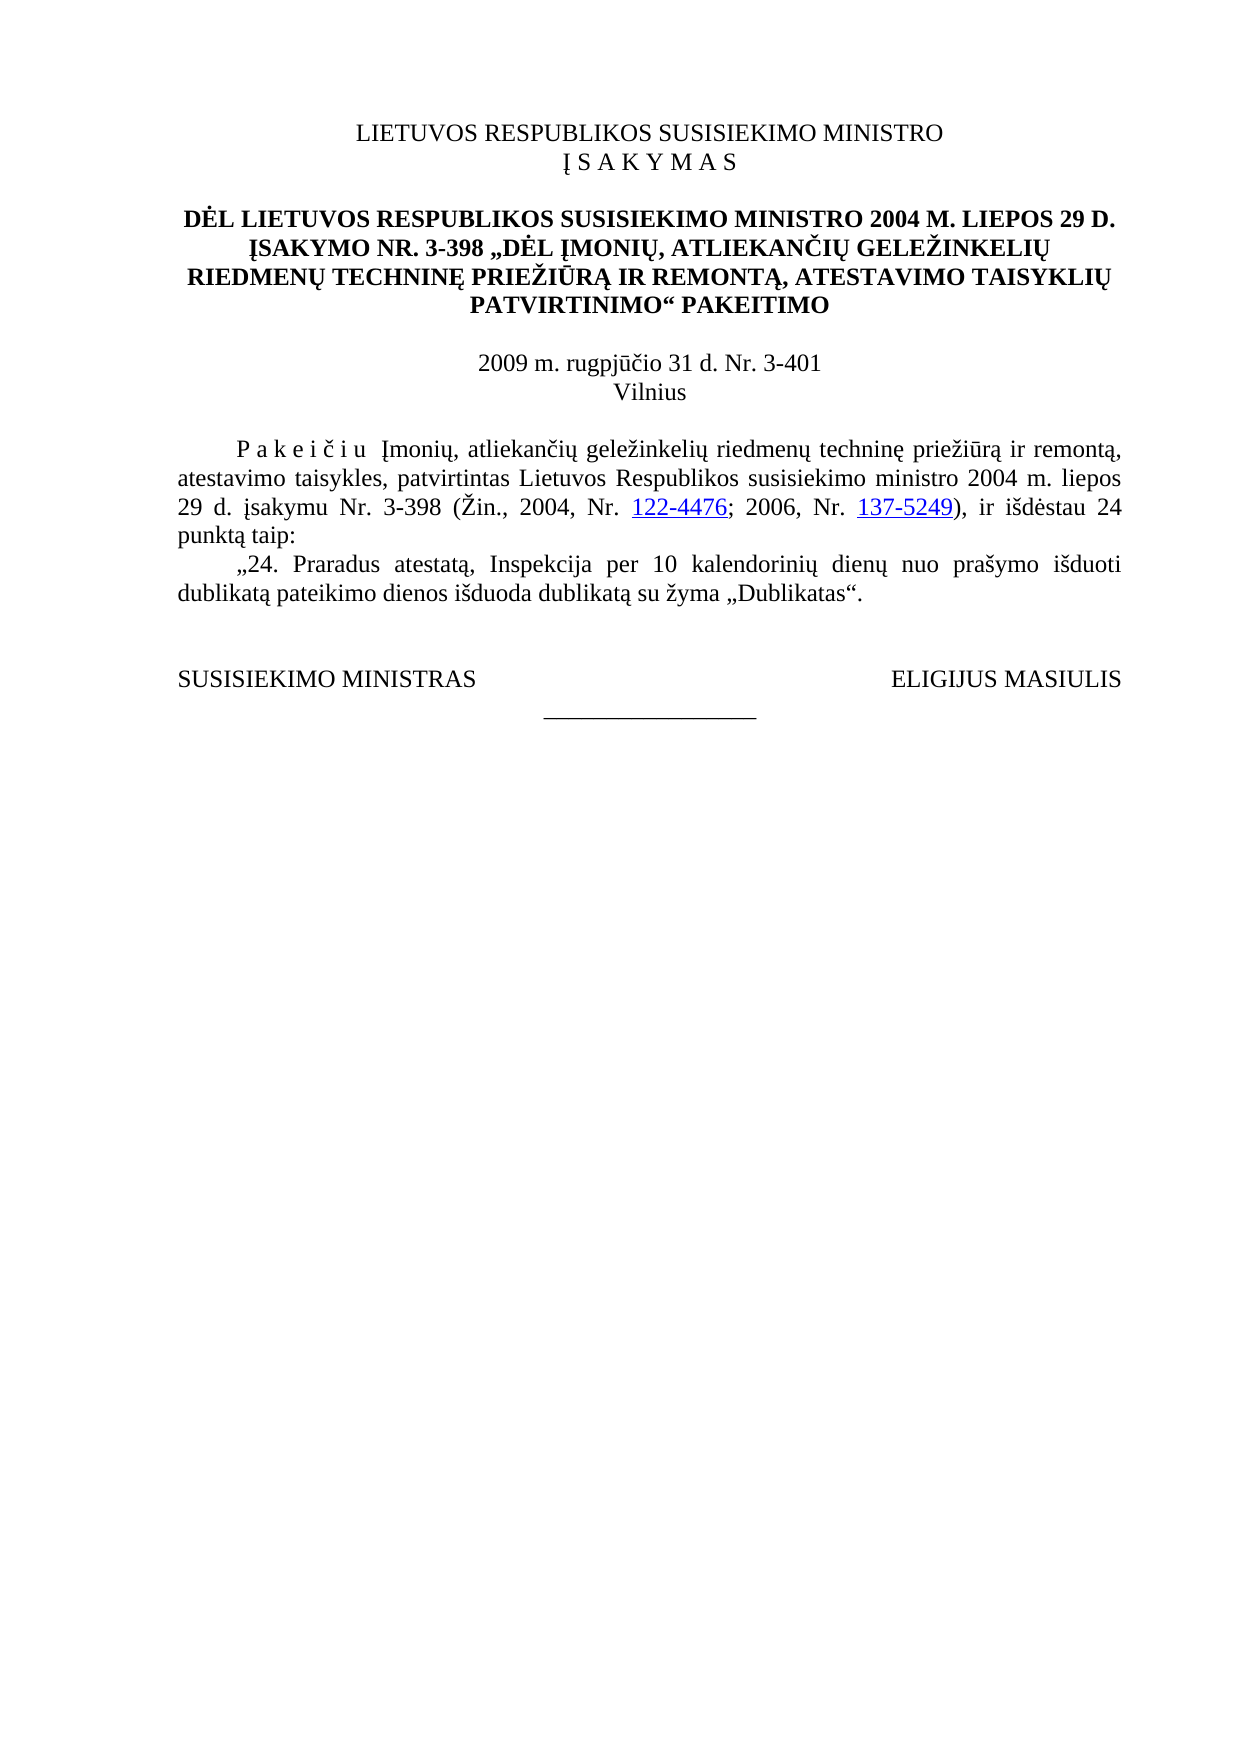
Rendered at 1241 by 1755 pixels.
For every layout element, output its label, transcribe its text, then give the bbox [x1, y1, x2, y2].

text Vilnius [177, 377, 1122, 406]
text 2009 m. rugpjūčio 31 d. Nr. 3-401 [177, 348, 1122, 377]
text „24. Praradus atestatą, Inspekcija per 10 kalendorinių dienų nuo prašymo išduoti dublikatą pateikimo dienos išduoda dublikatą su žyma „Dublikatas“. [177, 549, 1122, 607]
text ĮSAKYMAS [177, 147, 1122, 176]
text DĖL LIETUVOS RESPUBLIKOS SUSISIEKIMO MINISTRO 2004 m. LIEPOS 29 d. ĮSAKYMO Nr. 3-398 „DĖL ĮMONIŲ, ATLIEKANČIŲ GELEŽINKELIŲ RIEDMENŲ TECHNINĘ PRIEŽIŪRĄ IR REMONTĄ, ATESTAVIMO TAISYKLIŲ PATVIRTINIMO“ PAKEITIMO [177, 204, 1122, 319]
text Pakeičiu Įmonių, atliekančių geležinkelių riedmenų techninę priežiūrą ir remontą, atestavimo taisykles, patvirtintas Lietuvos Respublikos susisiekimo ministro 2004 m. liepos 29 d. įsakymu Nr. 3-398 (Žin., 2004, Nr. 122-4476; 2006, Nr. 137-5249), ir išdėstau 24 punktą taip: [177, 434, 1122, 549]
text _________________ [177, 693, 1122, 722]
text Susisiekimo ministras Eligijus Masiulis [177, 664, 1122, 693]
text LIETUVOS RESPUBLIKOS SUSISIEKIMO MINISTRO [177, 118, 1122, 147]
